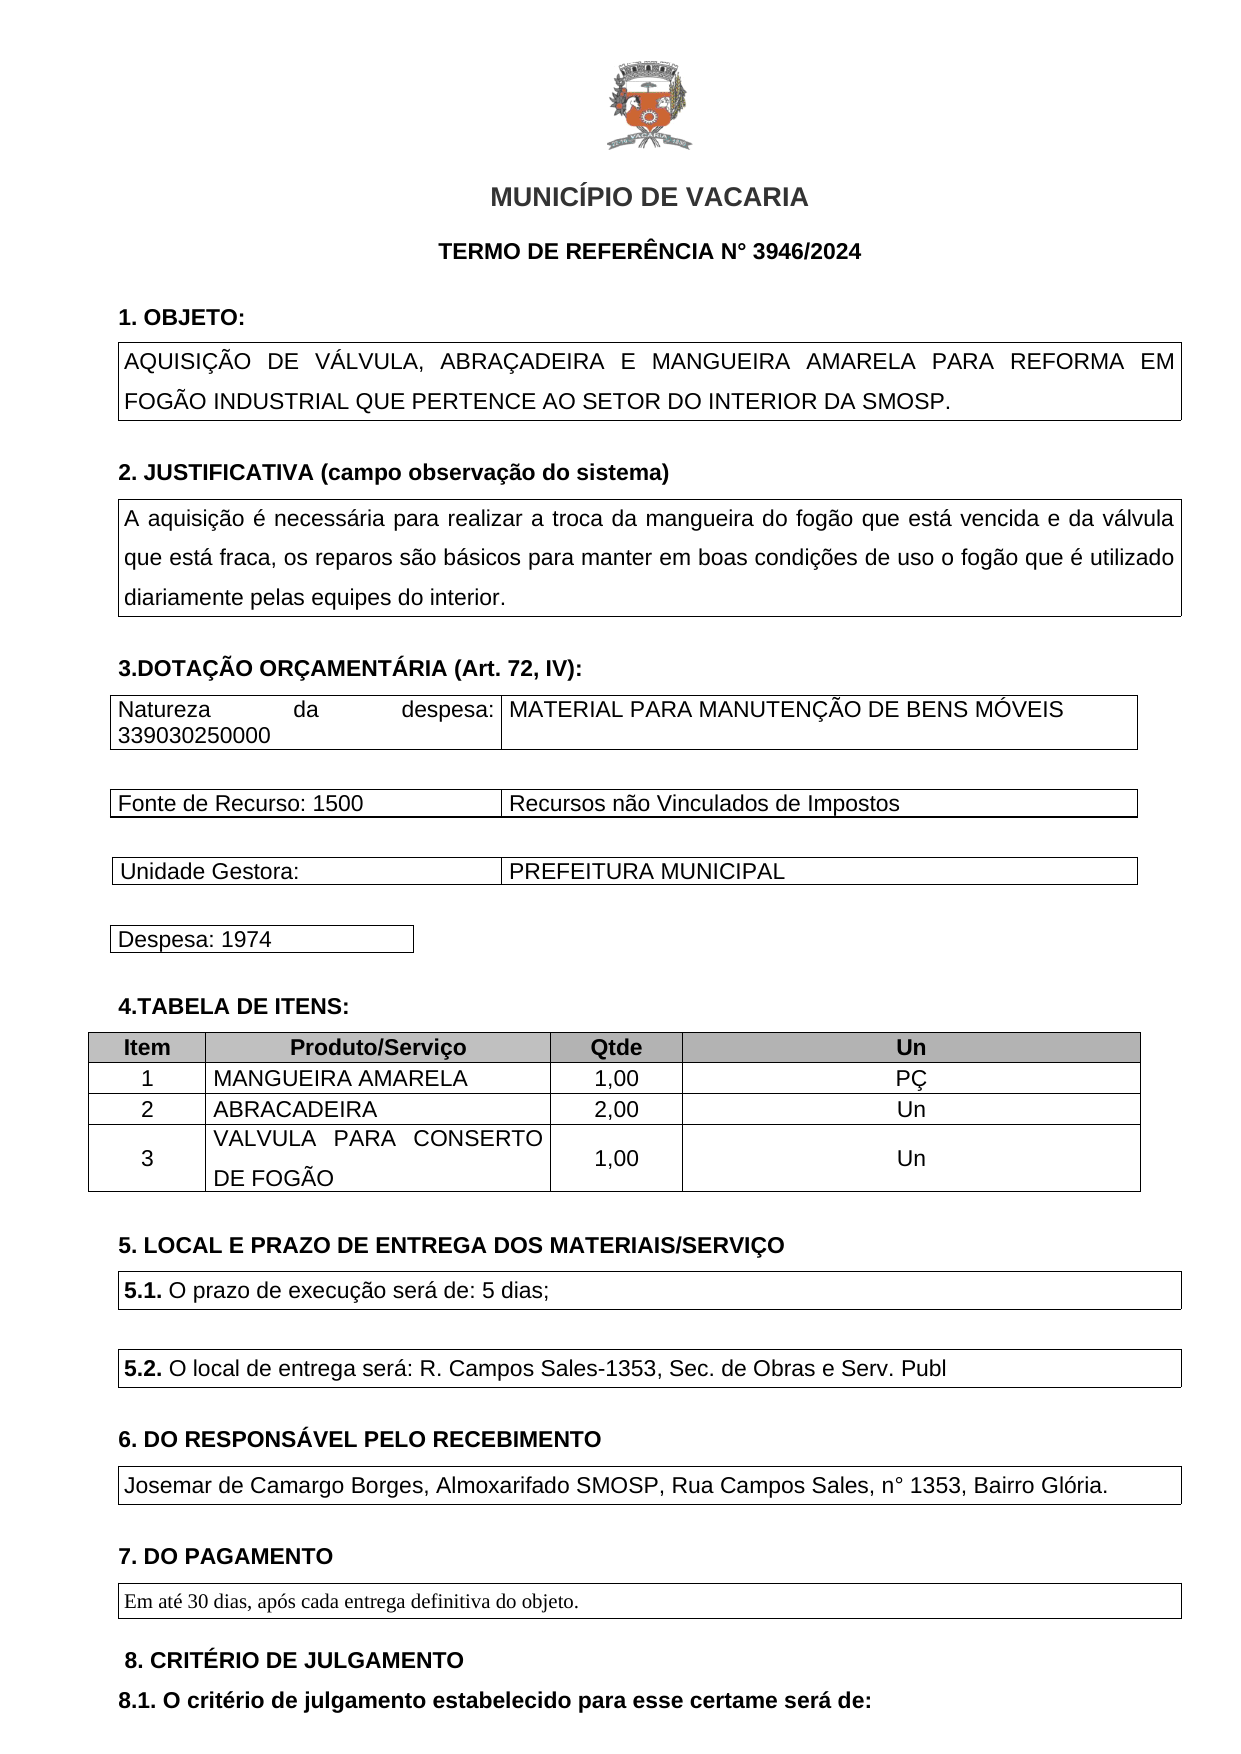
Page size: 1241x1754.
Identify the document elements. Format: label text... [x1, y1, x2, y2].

text 8.1. O critério de julgamento estabelecido para esse certame será de: [118, 1687, 1181, 1713]
table_header Qtde [551, 1033, 682, 1062]
text 8. CRITÉRIO DE JULGAMENTO [118, 1647, 1181, 1673]
table_header Un [683, 1033, 1140, 1062]
table_header A aquisição é necessária para realizar a troca da mangueira do fogão que está vencida e da válvula que está fraca, os reparos são básicos para manter em boas condições de uso o fogão que é utilizado diariamente pelas equipes do interior. [119, 500, 1181, 616]
table_header Produto/Serviço [206, 1033, 550, 1062]
table_cell 2,00 [551, 1094, 682, 1124]
table_header Despesa: 1974 [111, 926, 413, 952]
list 4.TABELA DE ITENS: [118, 993, 1181, 1019]
table_cell Un [683, 1125, 1140, 1191]
text TERMO DE REFERÊNCIA N° 3946/2024 [118, 238, 1181, 264]
table_header Em até 30 dias, após cada entrega definitiva do objeto. [119, 1584, 1181, 1618]
table_cell Un [683, 1094, 1140, 1124]
table_header 5.2. O local de entrega será: R. Campos Sales-1353, Sec. de Obras e Serv. Publ [119, 1350, 1181, 1387]
table_header 5.1. O prazo de execução será de: 5 dias; [119, 1272, 1181, 1309]
table_cell 1 [89, 1063, 205, 1093]
list 7. DO PAGAMENTO [118, 1543, 1181, 1569]
table_cell VALVULA PARA CONSERTO DE FOGÃO [206, 1125, 550, 1191]
table_header Unidade Gestora: [113, 858, 501, 884]
picture [606, 60, 693, 150]
list 2. JUSTIFICATIVA (campo observação do sistema) [118, 459, 1181, 486]
table_header Recursos não Vinculados de Impostos [502, 790, 1137, 816]
table_header Fonte de Recurso: 1500 [111, 790, 501, 816]
table_header MATERIAL PARA MANUTENÇÃO DE BENS MÓVEIS [502, 696, 1137, 748]
list 5. LOCAL E PRAZO DE ENTREGA DOS MATERIAIS/SERVIÇO [118, 1232, 1181, 1258]
table_cell ABRACADEIRA [206, 1094, 550, 1124]
table_header AQUISIÇÃO DE VÁLVULA, ABRAÇADEIRA E MANGUEIRA AMARELA PARA REFORMA EM FOGÃO INDUSTRIAL QUE PERTENCE AO SETOR DO INTERIOR DA SMOSP. [119, 343, 1181, 420]
table_cell PÇ [683, 1063, 1140, 1093]
table_cell 1,00 [551, 1125, 682, 1191]
table_cell 3 [89, 1125, 205, 1191]
table_header PREFEITURA MUNICIPAL [502, 858, 1137, 884]
list 6. DO RESPONSÁVEL PELO RECEBIMENTO [118, 1426, 1181, 1453]
text 1. OBJETO: [118, 303, 1181, 330]
list 3.DOTAÇÃO ORÇAMENTÁRIA (Art. 72, IV): [118, 655, 1181, 682]
table_header Josemar de Camargo Borges, Almoxarifado SMOSP, Rua Campos Sales, n° 1353, Bairro Glória. [119, 1467, 1181, 1504]
table_header Item [89, 1033, 205, 1062]
table_cell 2 [89, 1094, 205, 1124]
table_cell 1,00 [551, 1063, 682, 1093]
table_cell MANGUEIRA AMARELA [206, 1063, 550, 1093]
table_header Natureza da despesa: 339030250000 [111, 696, 501, 748]
